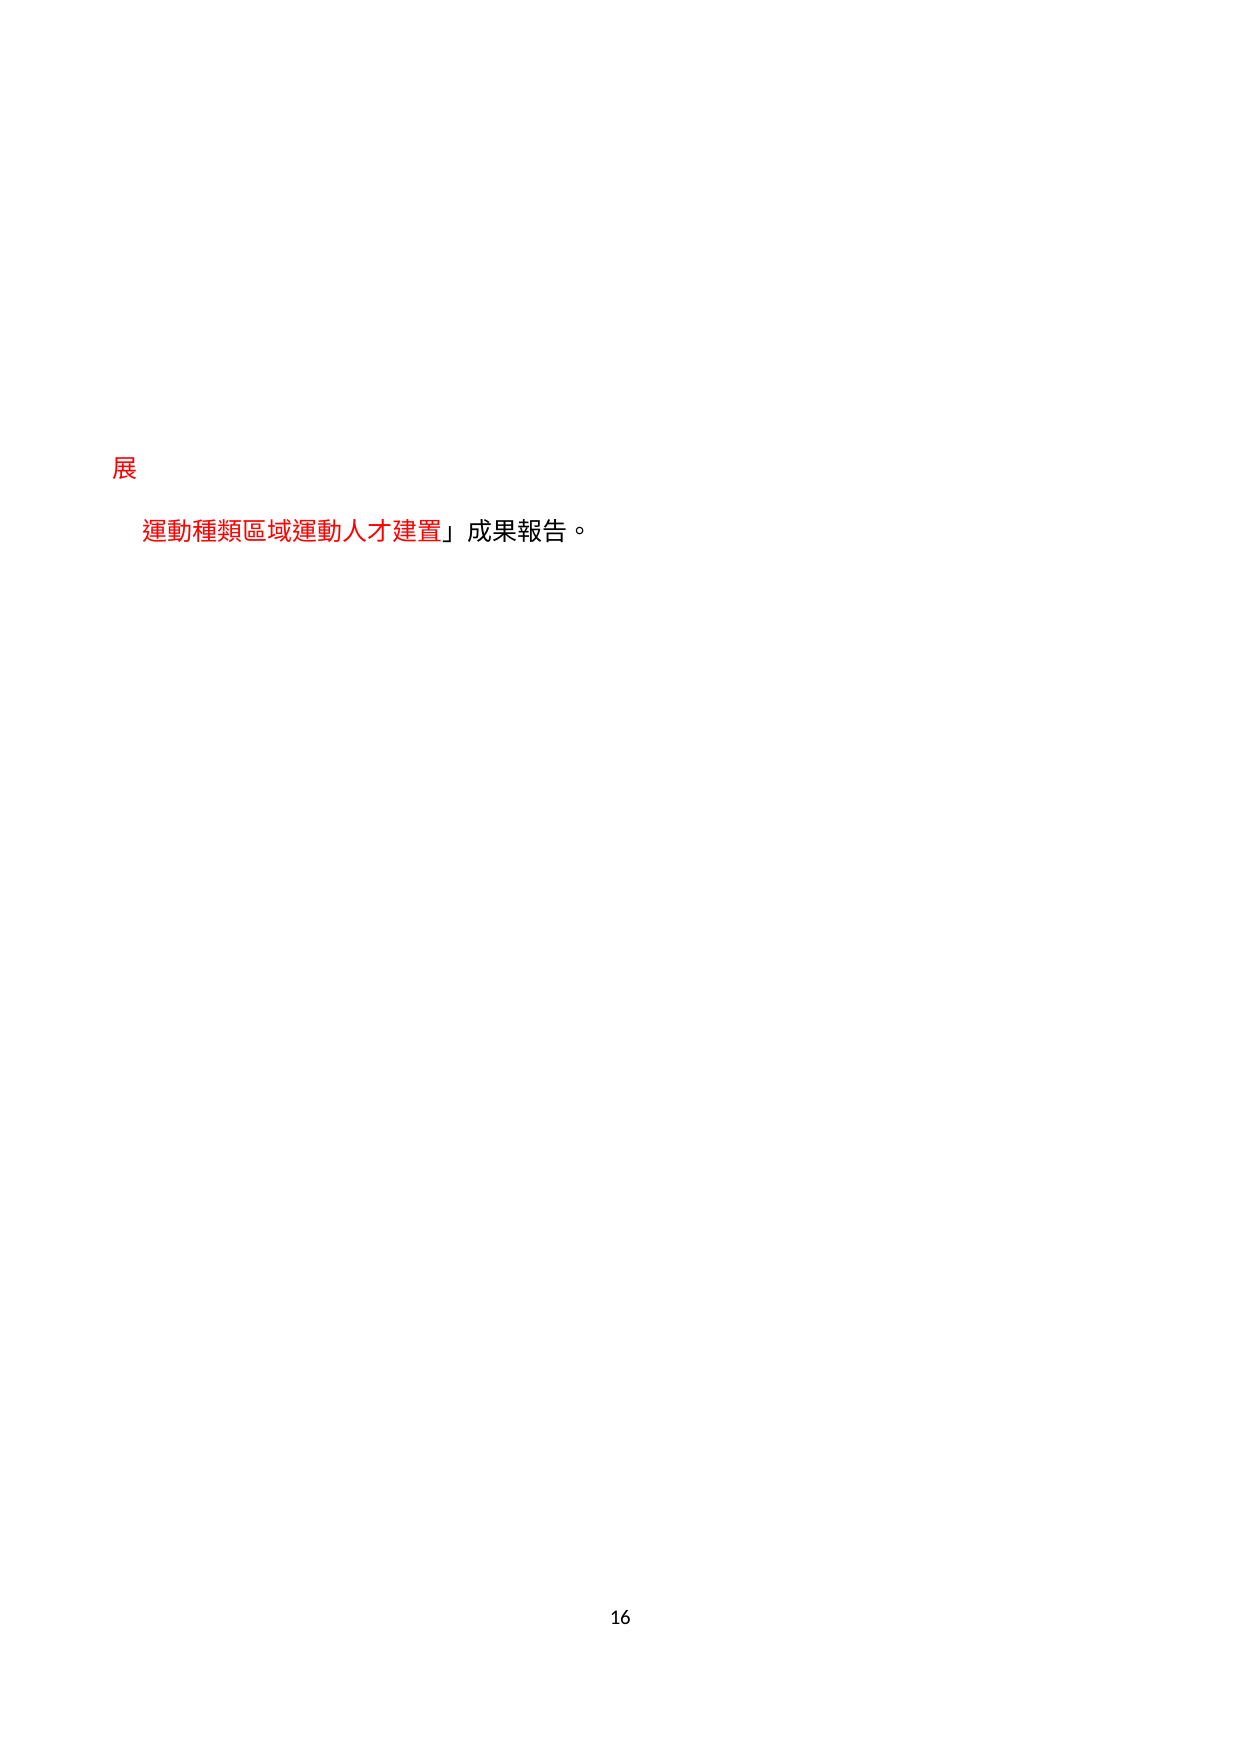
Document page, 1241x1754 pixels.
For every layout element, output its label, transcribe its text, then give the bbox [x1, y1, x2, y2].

text 展 [112, 425, 1128, 488]
text 運動種類區域運動人才建置」成果報告。 [112, 488, 1128, 550]
